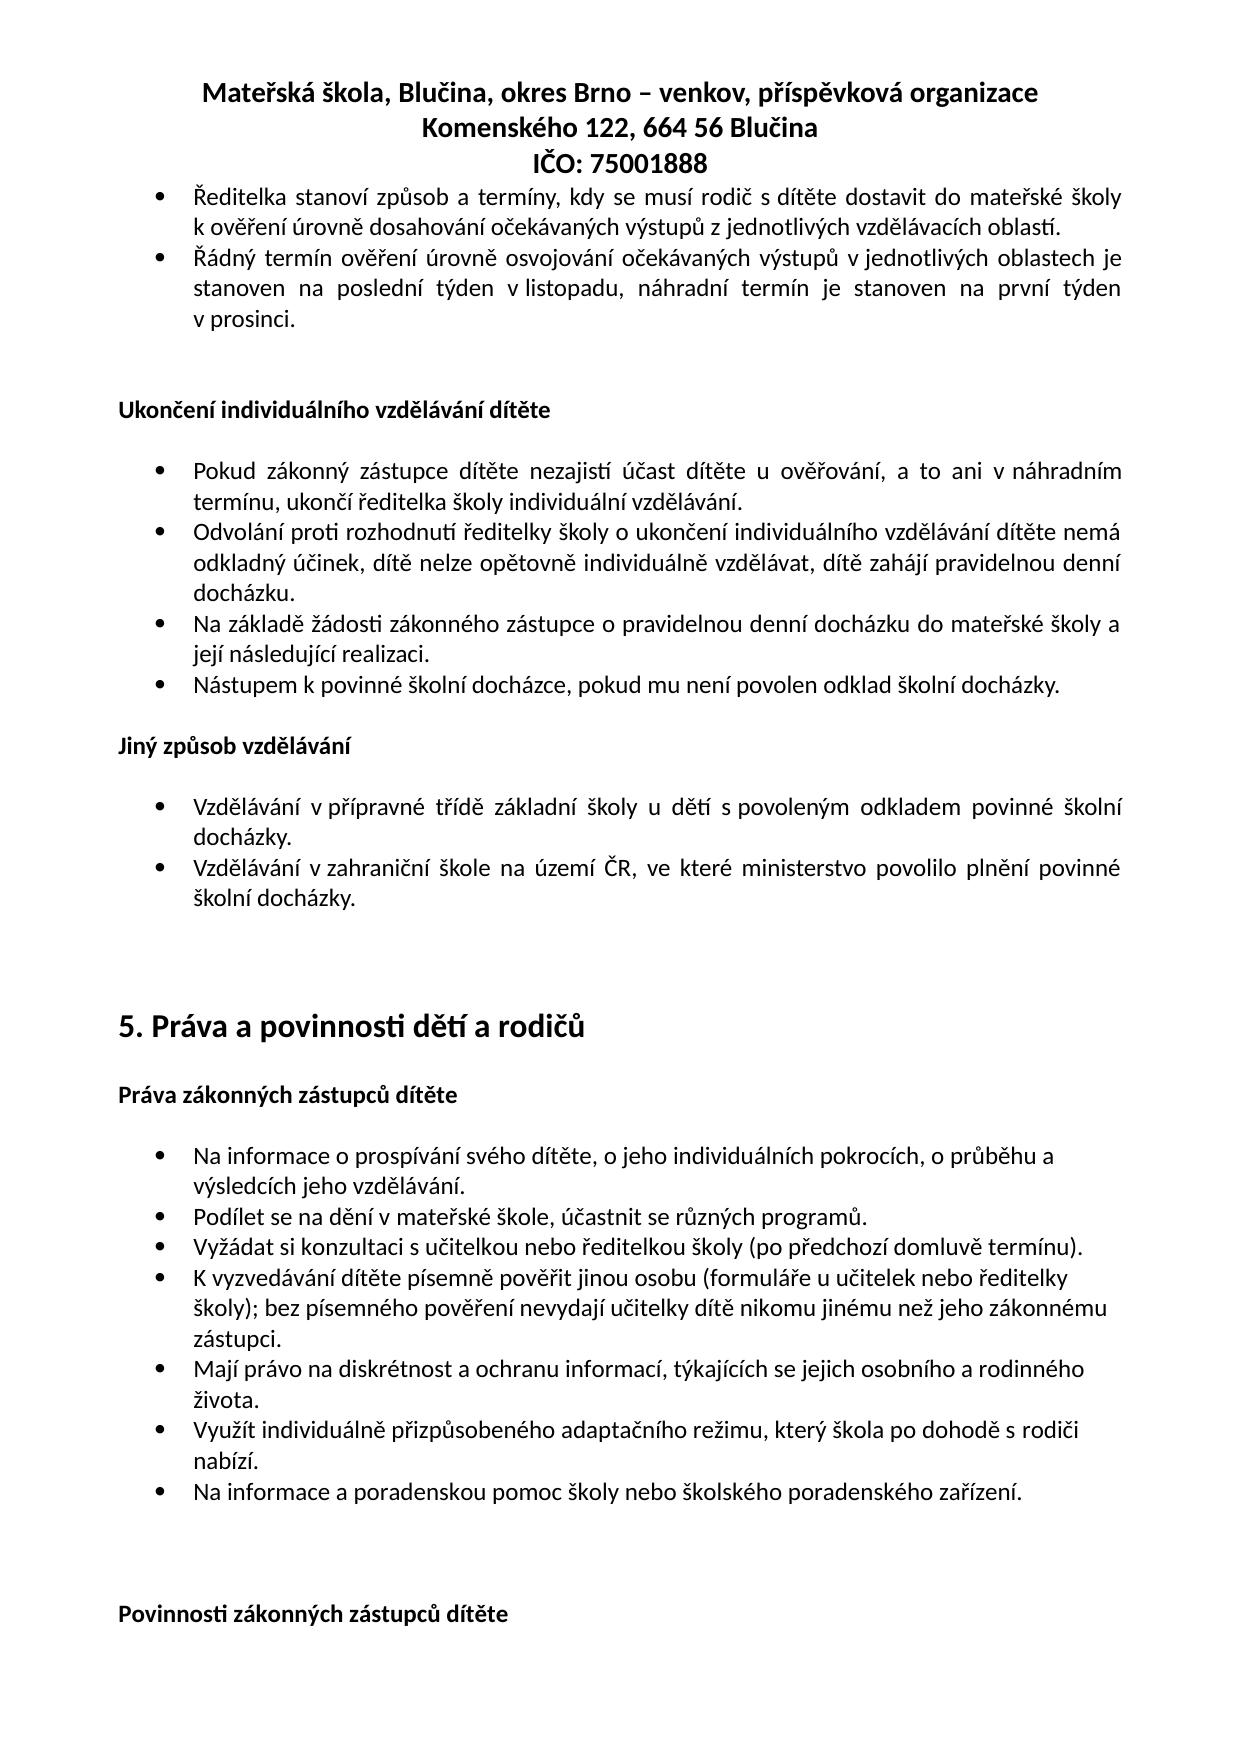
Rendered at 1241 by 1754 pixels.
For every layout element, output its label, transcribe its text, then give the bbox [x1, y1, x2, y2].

list K vyzvedávání dítěte písemně pověřit jinou osobu (formuláře u učitelek nebo ředitelky školy); bez písemného pověření nevydají učitelky dítě nikomu jinému než jeho zákonnému zástupci. [156, 1262, 1122, 1354]
list Vzdělávání v zahraniční škole na území ČR, ve které ministerstvo povolilo plnění povinné školní docházky. [156, 852, 1122, 913]
text Ukončení individuálního vzdělávání dítěte [118, 394, 1122, 425]
list Odvolání proti rozhodnutí ředitelky školy o ukončení individuálního vzdělávání dítěte nemá odkladný účinek, dítě nelze opětovně individuálně vzdělávat, dítě zahájí pravidelnou denní docházku. [156, 516, 1122, 608]
text Práva zákonných zástupců dítěte [118, 1079, 1122, 1109]
list Vzdělávání v přípravné třídě základní školy u dětí s povoleným odkladem povinné školní docházky. [156, 791, 1122, 852]
list Využít individuálně přizpůsobeného adaptačního režimu, který škola po dohodě s rodiči nabízí. [156, 1415, 1122, 1476]
list Pokud zákonný zástupce dítěte nezajistí účast dítěte u ověřování, a to ani v náhradním termínu, ukončí ředitelka školy individuální vzdělávání. [156, 455, 1122, 516]
text Povinnosti zákonných zástupců dítěte [118, 1598, 1122, 1628]
list Nástupem k povinné školní docházce, pokud mu není povolen odklad školní docházky. [156, 669, 1122, 699]
text 5. Práva a povinnosti dětí a rodičů [118, 1005, 1122, 1045]
list Podílet se na dění v mateřské škole, účastnit se různých programů. [156, 1201, 1122, 1232]
list Řádný termín ověření úrovně osvojování očekávaných výstupů v jednotlivých oblastech je stanoven na poslední týden v listopadu, náhradní termín je stanoven na první týden v prosinci. [156, 242, 1122, 333]
text Jiný způsob vzdělávání [118, 730, 1122, 761]
list Na informace a poradenskou pomoc školy nebo školského poradenského zařízení. [156, 1476, 1122, 1506]
list Vyžádat si konzultaci s učitelkou nebo ředitelkou školy (po předchozí domluvě termínu). [156, 1232, 1122, 1262]
list Mají právo na diskrétnost a ochranu informací, týkajících se jejich osobního a rodinného života. [156, 1354, 1122, 1415]
list Na informace o prospívání svého dítěte, o jeho individuálních pokrocích, o průběhu a výsledcích jeho vzdělávání. [156, 1140, 1122, 1201]
list Ředitelka stanoví způsob a termíny, kdy se musí rodič s dítěte dostavit do mateřské školy k ověření úrovně dosahování očekávaných výstupů z jednotlivých vzdělávacích oblastí. [156, 181, 1122, 242]
list Na základě žádosti zákonného zástupce o pravidelnou denní docházku do mateřské školy a její následující realizaci. [156, 608, 1122, 669]
